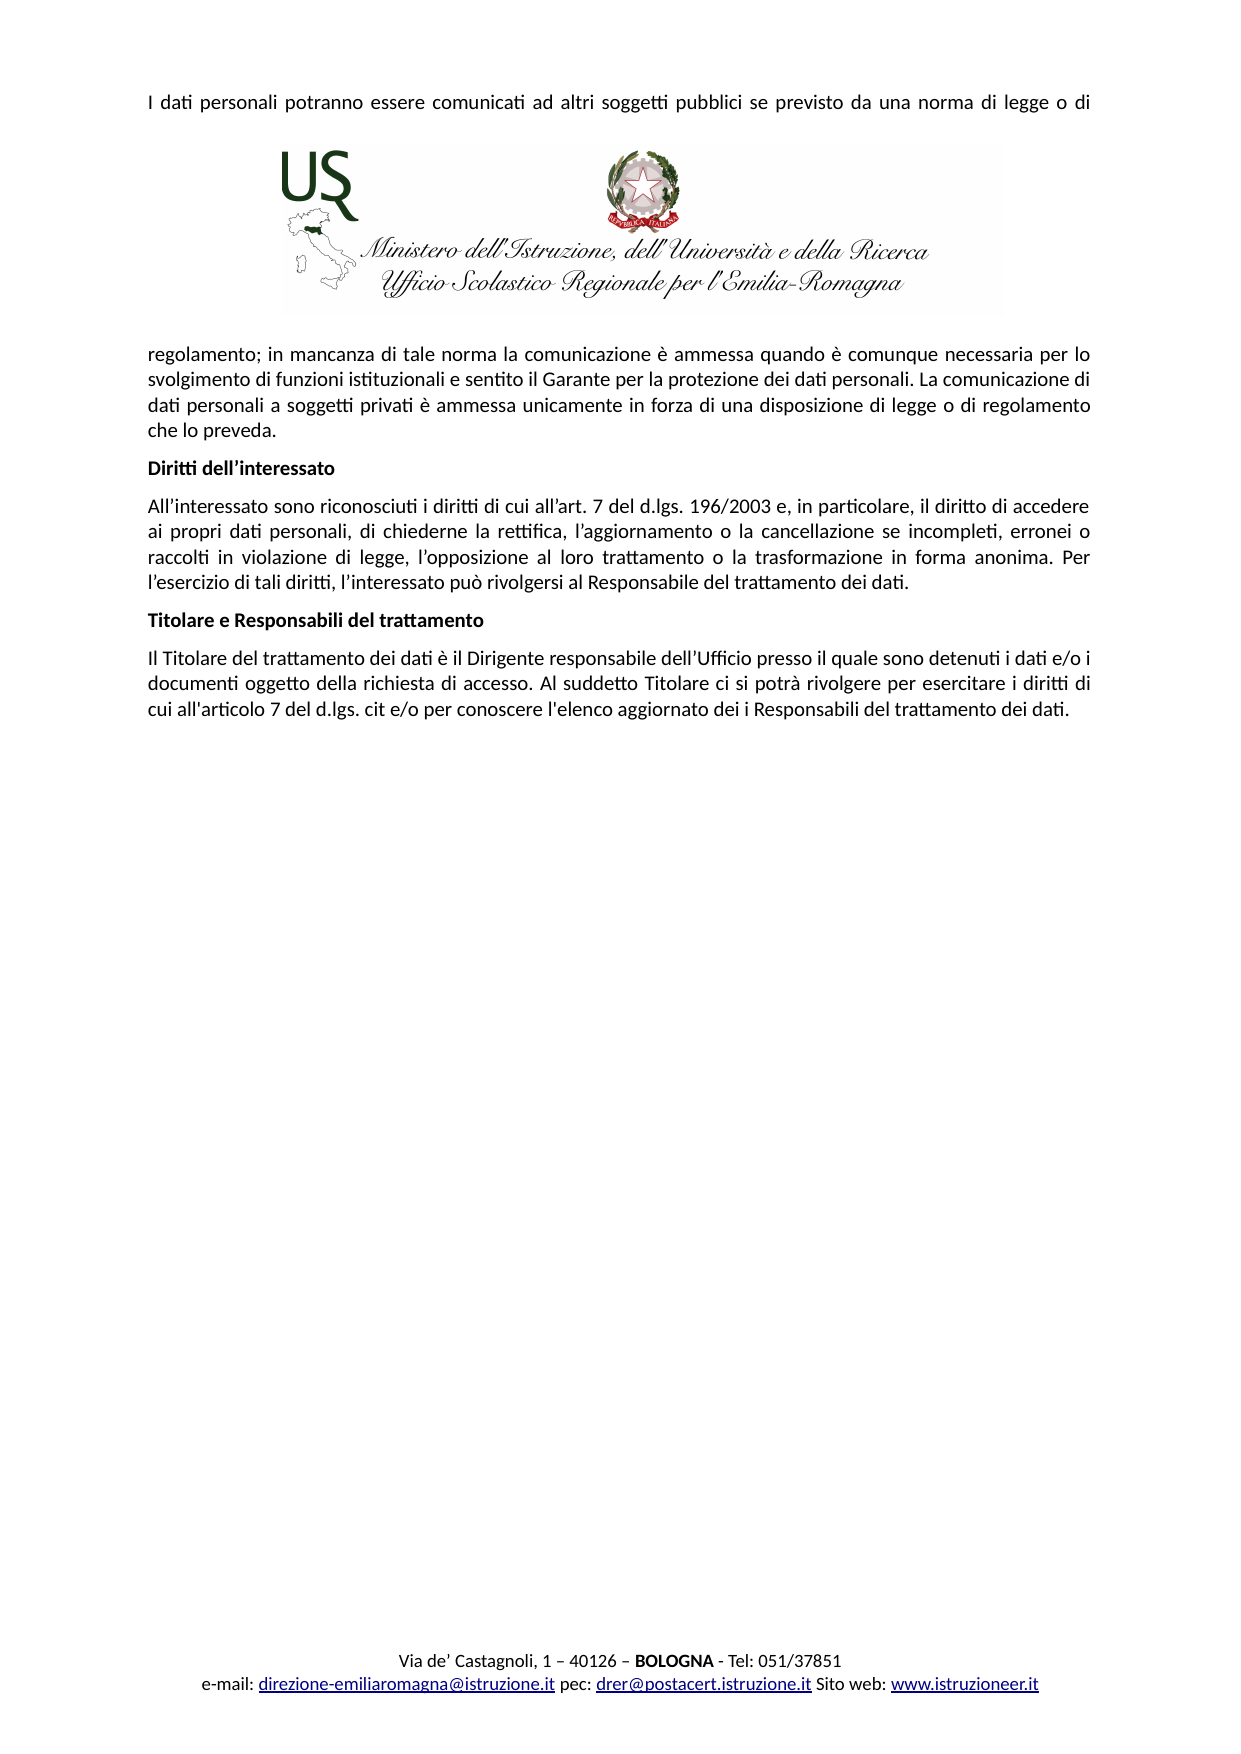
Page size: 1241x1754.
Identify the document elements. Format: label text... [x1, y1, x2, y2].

text Il Titolare del trattamento dei dati è il Dirigente responsabile dell’Ufficio presso il quale sono detenuti i dati e/o i documenti oggetto della richiesta di accesso. Al suddetto Titolare ci si potrà rivolgere per esercitare i diritti di cui all'articolo 7 del d.lgs. cit e/o per conoscere l'elenco aggiornato dei i Responsabili del trattamento dei dati. [148, 645, 1092, 721]
text All’interessato sono riconosciuti i diritti di cui all’art. 7 del d.lgs. 196/2003 e, in particolare, il diritto di accedere ai propri dati personali, di chiederne la rettifica, l’aggiornamento o la cancellazione se incompleti, erronei o raccolti in violazione di legge, l’opposizione al loro trattamento o la trasformazione in forma anonima. Per l’esercizio di tali diritti, l’interessato può rivolgersi al Responsabile del trattamento dei dati. [148, 493, 1092, 595]
text Titolare e Responsabili del trattamento [148, 607, 1092, 633]
text I dati personali potranno essere comunicati ad altri soggetti pubblici se previsto da una norma di legge o di regolamento; in mancanza di tale norma la comunicazione è ammessa quando è comunque necessaria per lo svolgimento di funzioni istituzionali e sentito il Garante per la protezione dei dati personali. La comunicazione di dati personali a soggetti privati è ammessa unicamente in forza di una disposizione di legge o di regolamento che lo preveda. [148, 89, 1092, 443]
text Diritti dell’interessato [148, 455, 1092, 481]
